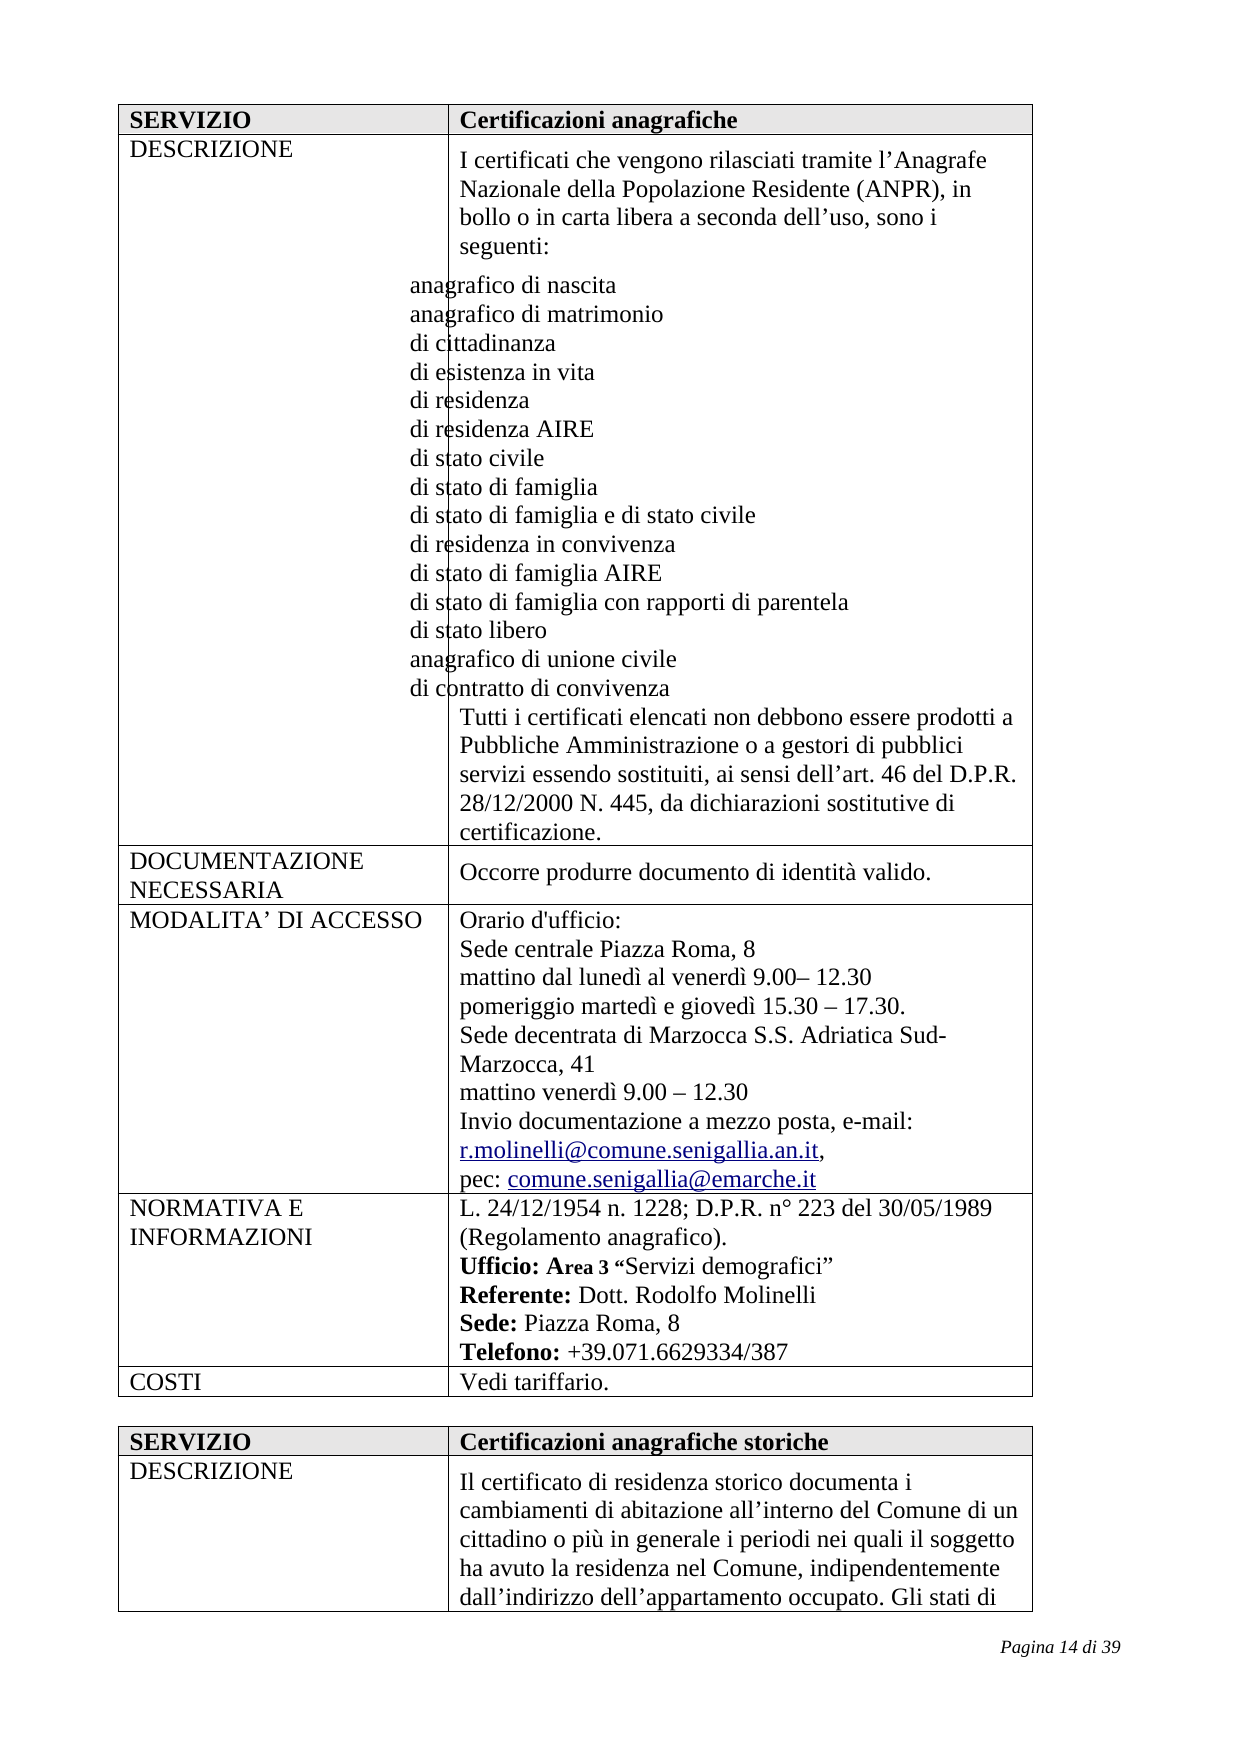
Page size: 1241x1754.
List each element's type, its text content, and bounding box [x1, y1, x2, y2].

table_cell L. 24/12/1954 n. 1228; D.P.R. n° 223 del 30/05/1989 (Regolamento anagrafico). Ufficio: Area 3 “Servizi demografici” Referente: Dott. Rodolfo Molinelli Sede: Piazza Roma, 8 Telefono: +39.071.6629334/387 [449, 1194, 1032, 1366]
table_header SERVIZIO [119, 105, 448, 133]
table_cell I certificati che vengono rilasciati tramite l’Anagrafe Nazionale della Popolazione Residente (ANPR), in bollo o in carta libera a seconda dell’uso, sono i seguenti: anagrafico di nascita anagrafico di matrimonio di cittadinanza di esistenza in vita di residenza di residenza AIRE di stato civile di stato di famiglia di stato di famiglia e di stato civile di residenza in convivenza di stato di famiglia AIRE di stato di famiglia con rapporti di parentela di stato libero anagrafico di unione civile di contratto di convivenza Tutti i certificati elencati non debbono essere prodotti a Pubbliche Amministrazione o a gestori di pubblici servizi essendo sostituiti, ai sensi dell’art. 46 del D.P.R. 28/12/2000 N. 445, da dichiarazioni sostitutive di certificazione. [449, 135, 1032, 845]
table_header SERVIZIO [119, 1427, 448, 1455]
table_header Certificazioni anagrafiche [449, 105, 1032, 133]
table_header Certificazioni anagrafiche storiche [449, 1427, 1032, 1455]
table_cell Occorre produrre documento di identità valido. [449, 846, 1032, 904]
table_cell COSTI [119, 1367, 448, 1396]
table_cell Il certificato di residenza storico documenta i cambiamenti di abitazione all’interno del Comune di un cittadino o più in generale i periodi nei quali il soggetto ha avuto la residenza nel Comune, indipendentemente dall’indirizzo dell’appartamento occupato. Gli stati di [449, 1456, 1032, 1611]
table_cell NORMATIVA E INFORMAZIONI [119, 1194, 448, 1366]
table_cell Vedi tariffario. [449, 1367, 1032, 1396]
table_cell DESCRIZIONE [119, 1456, 448, 1611]
table_cell MODALITA’ DI ACCESSO [119, 905, 448, 1192]
table_cell DOCUMENTAZIONE NECESSARIA [119, 846, 448, 904]
table_cell Orario d'ufficio: Sede centrale Piazza Roma, 8 mattino dal lunedì al venerdì 9.00– 12.30 pomeriggio martedì e giovedì 15.30 – 17.30. Sede decentrata di Marzocca S.S. Adriatica Sud-Marzocca, 41 mattino venerdì 9.00 – 12.30 Invio documentazione a mezzo posta, e-mail: r.molinelli@comune.senigallia.an.it, pec: comune.senigallia@emarche.it [449, 905, 1032, 1192]
table_cell DESCRIZIONE [119, 135, 448, 845]
